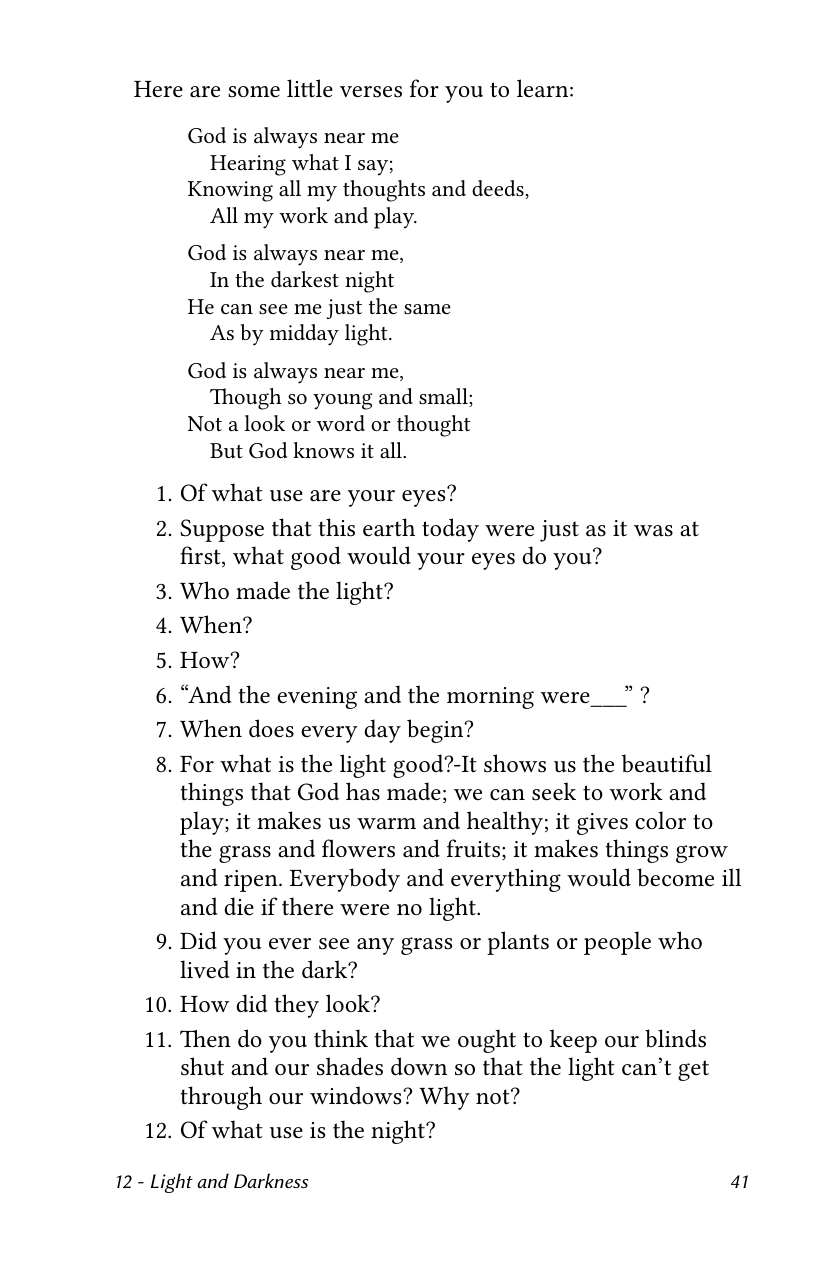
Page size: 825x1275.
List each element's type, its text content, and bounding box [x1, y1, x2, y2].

list When does every day begin? [172, 715, 750, 744]
text God is always near me, [187, 240, 750, 266]
list For what is the light good?-It shows us the beautiful things that God has made; we can seek to work and play; it makes us warm and healthy; it gives color to the grass and flowers and fruits; it makes things grow and ripen. Everybody and everything would become ill and die if there were no light. [172, 750, 750, 921]
list Did you ever see any grass or plants or people who lived in the dark? [172, 927, 750, 984]
text In the darkest night [187, 267, 750, 293]
text Though so young and small; [187, 384, 750, 410]
text God is always near me, [187, 357, 750, 384]
list How did they look? [172, 990, 750, 1019]
text But God knows it all. [187, 437, 750, 464]
text God is always near me [187, 123, 750, 149]
text Here are some little verses for you to learn: [112, 75, 750, 103]
list When? [172, 611, 750, 640]
text Knowing all my thoughts and deeds, [187, 176, 750, 202]
list Of what use are your eyes? [172, 479, 750, 508]
list How? [172, 646, 750, 674]
text Not a look or word or thought [187, 411, 750, 437]
text All my work and play. [187, 203, 750, 229]
text As by midday light. [187, 320, 750, 346]
list “And the evening and the morning were___” ? [172, 681, 750, 709]
text Hearing what I say; [187, 149, 750, 176]
list Of what use is the night? [172, 1116, 750, 1145]
list Suppose that this earth today were just as it was at first, what good would your eyes do you? [172, 514, 750, 571]
list Then do you think that we ought to keep our blinds shut and our shades down so that the light can’t get through our windows? Why not? [172, 1025, 750, 1110]
text He can see me just the same [187, 293, 750, 320]
list Who made the light? [172, 577, 750, 605]
